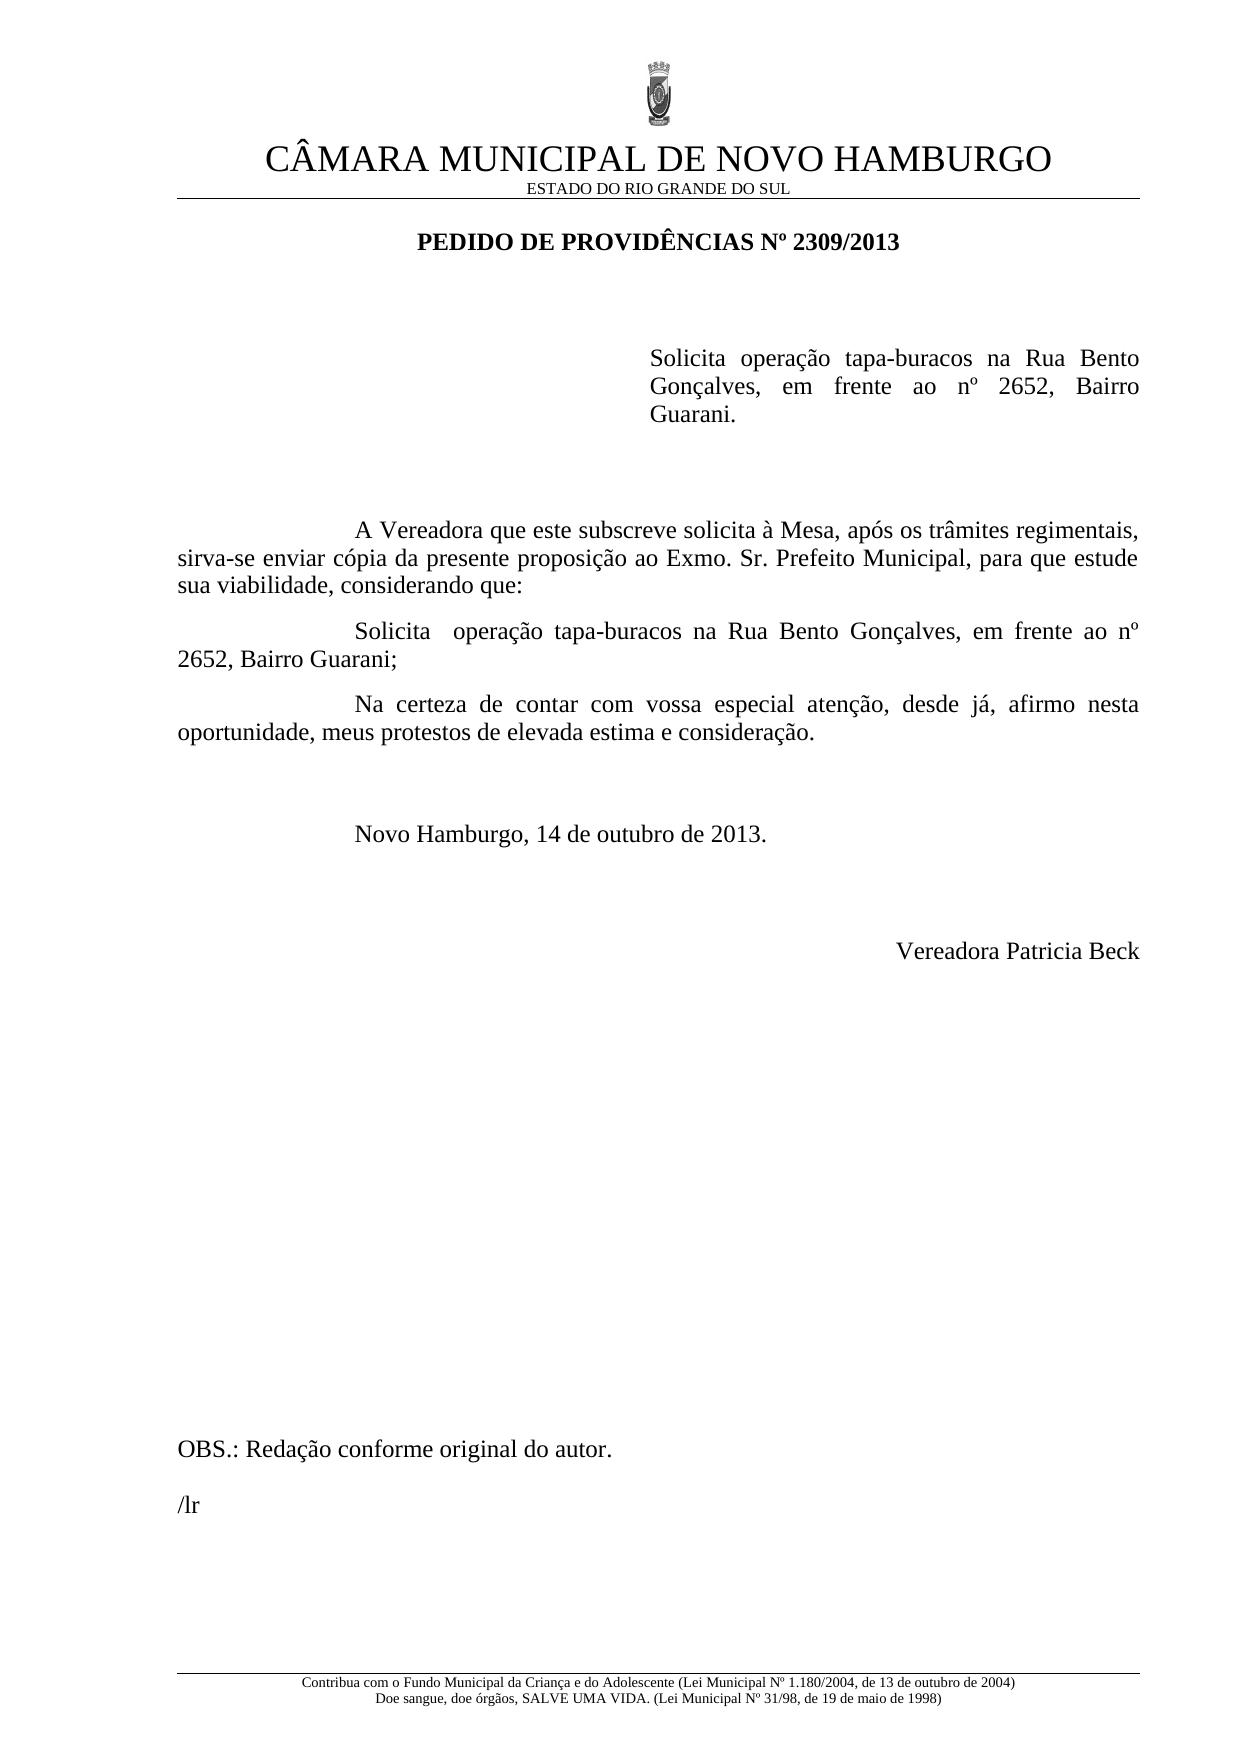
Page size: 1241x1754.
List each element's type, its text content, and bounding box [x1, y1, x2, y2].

text OBS.: Redação conforme original do autor. [177, 1436, 1140, 1463]
text Solicita operação tapa-buracos na Rua Bento Gonçalves, em frente ao nº 2652, Bairro Guarani. [649, 344, 1140, 428]
text Vereadora Patricia Beck [649, 937, 1140, 964]
text Solicita operação tapa-buracos na Rua Bento Gonçalves, em frente ao nº 2652, Bairro Guarani; [177, 617, 1140, 672]
text A Vereadora que este subscreve solicita à Mesa, após os trâmites regimentais, sirva-se enviar cópia da presente proposição ao Exmo. Sr. Prefeito Municipal, para que estude sua viabilidade, considerando que: [177, 516, 1140, 599]
text /lr [177, 1491, 1140, 1519]
text Novo Hamburgo, 14 de outubro de 2013. [177, 821, 1140, 848]
text PEDIDO DE PROVIDÊNCIAS Nº 2309/2013 [177, 228, 1140, 256]
text Na certeza de contar com vossa especial atenção, desde já, afirmo nesta oportunidade, meus protestos de elevada estima e consideração. [177, 690, 1140, 746]
